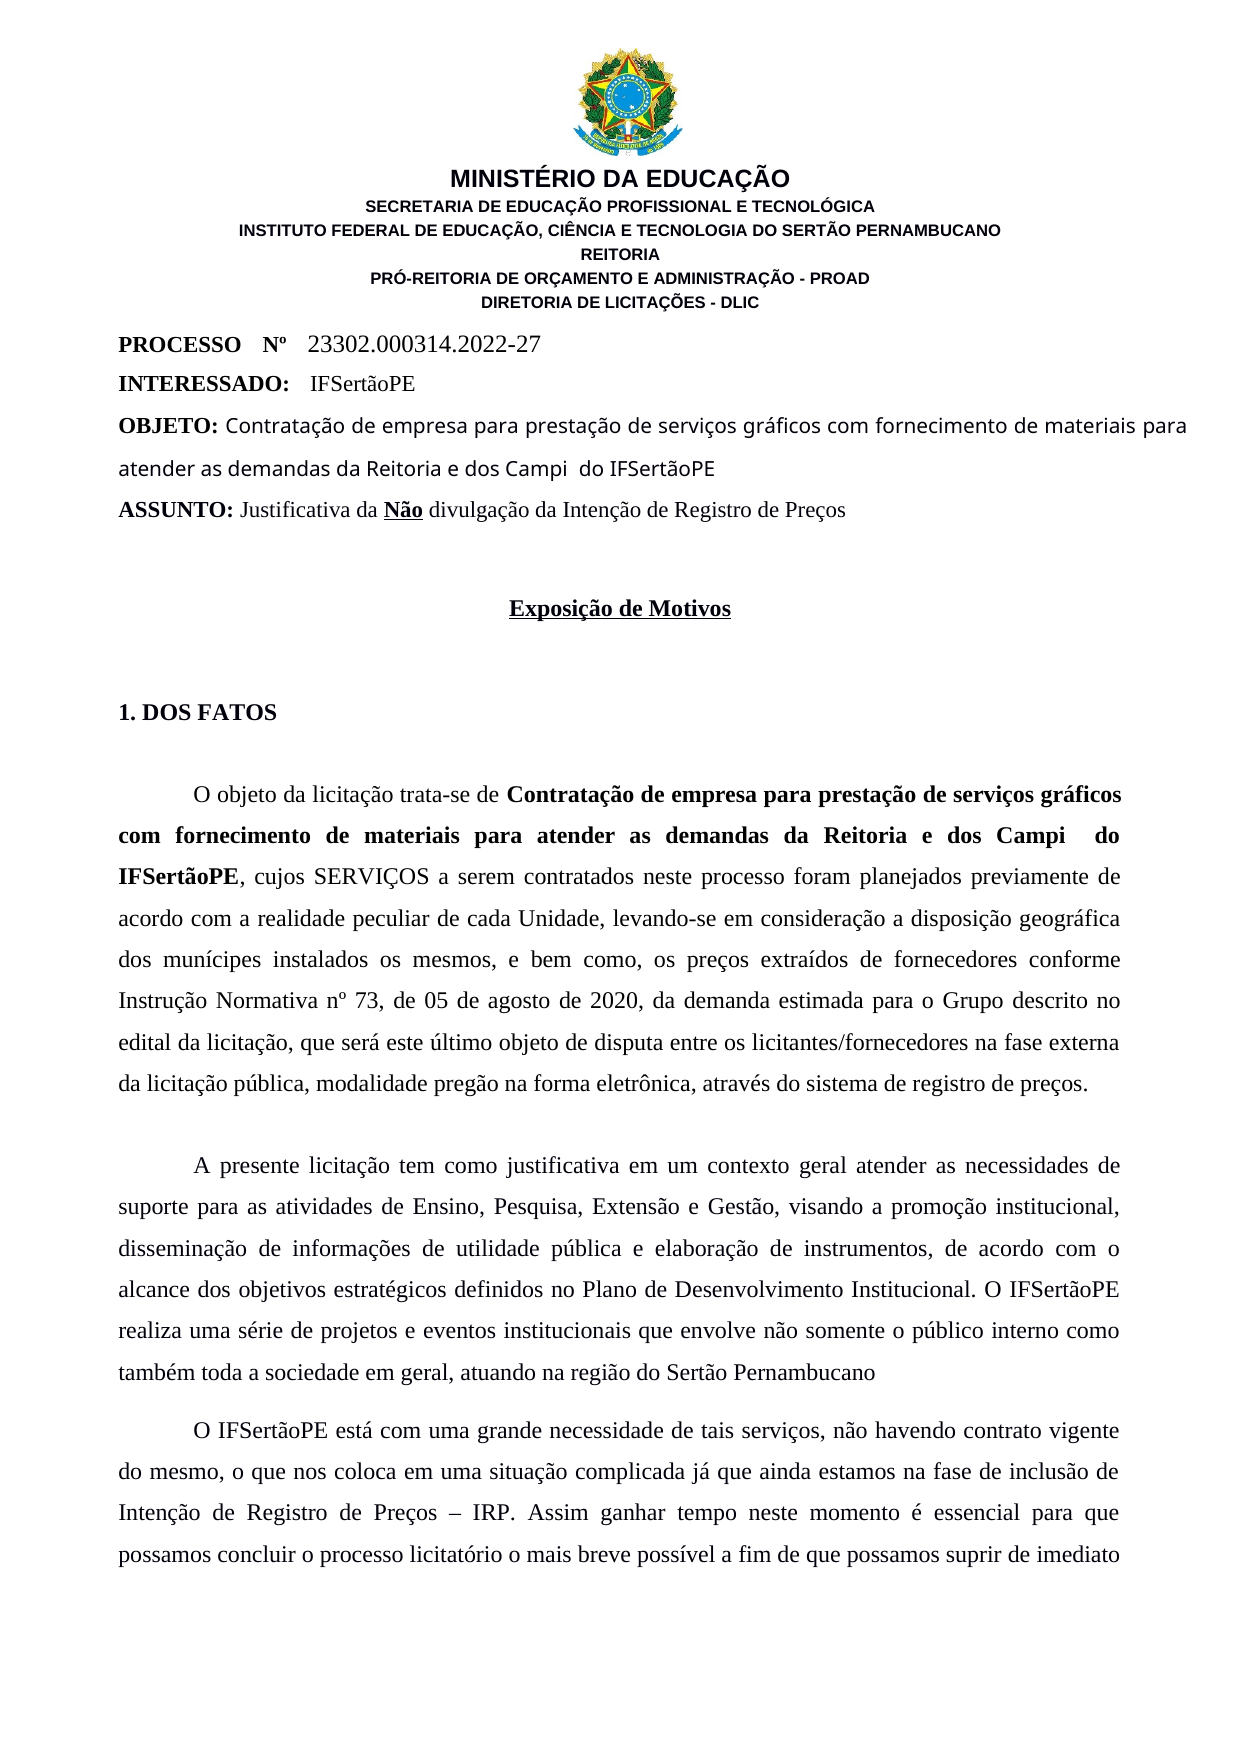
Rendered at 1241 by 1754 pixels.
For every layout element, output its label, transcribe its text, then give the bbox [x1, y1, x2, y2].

text 1. DOS FATOS [118, 698, 1122, 726]
text PROCESSO Nº 23302.000314.2022-27 INTERESSADO: IFSertãoPE OBJETO: Contratação de empresa para prestação de serviços gráficos com fornecimento de materiais para atender as demandas da Reitoria e dos Campi do IFSertãoPE [118, 329, 1187, 482]
text A presente licitação tem como justificativa em um contexto geral atender as necessidades de suporte para as atividades de Ensino, Pesquisa, Extensão e Gestão, visando a promoção institucional, disseminação de informações de utilidade pública e elaboração de instrumentos, de acordo com o alcance dos objetivos estratégicos definidos no Plano de Desenvolvimento Institucional. O IFSertãoPE realiza uma série de projetos e eventos institucionais que envolve não somente o público interno como também toda a sociedade em geral, atuando na região do Sertão Pernambucano [118, 1151, 1122, 1385]
picture [572, 48, 683, 156]
text ASSUNTO: Justificativa da Não divulgação da Intenção de Registro de Preços [118, 496, 1128, 523]
text O objeto da licitação trata-se de Contratação de empresa para prestação de serviços gráficos com fornecimento de materiais para atender as demandas da Reitoria e dos Campi do IFSertãoPE, cujos SERVIÇOS a serem contratados neste processo foram planejados previamente de acordo com a realidade peculiar de cada Unidade, levando-se em consideração a disposição geográfica dos munícipes instalados os mesmos, e bem como, os preços extraídos de fornecedores conforme Instrução Normativa nº 73, de 05 de agosto de 2020, da demanda estimada para o Grupo descrito no edital da licitação, que será este último objeto de disputa entre os licitantes/fornecedores na fase externa da licitação pública, modalidade pregão na forma eletrônica, através do sistema de registro de preços. [118, 780, 1122, 1097]
text O IFSertãoPE está com uma grande necessidade de tais serviços, não havendo contrato vigente do mesmo, o que nos coloca em uma situação complicada já que ainda estamos na fase de inclusão de Intenção de Registro de Preços – IRP. Assim ganhar tempo neste momento é essencial para que possamos concluir o processo licitatório o mais breve possível a fim de que possamos suprir de imediato [118, 1416, 1122, 1567]
text Exposição de Motivos [118, 594, 1122, 621]
